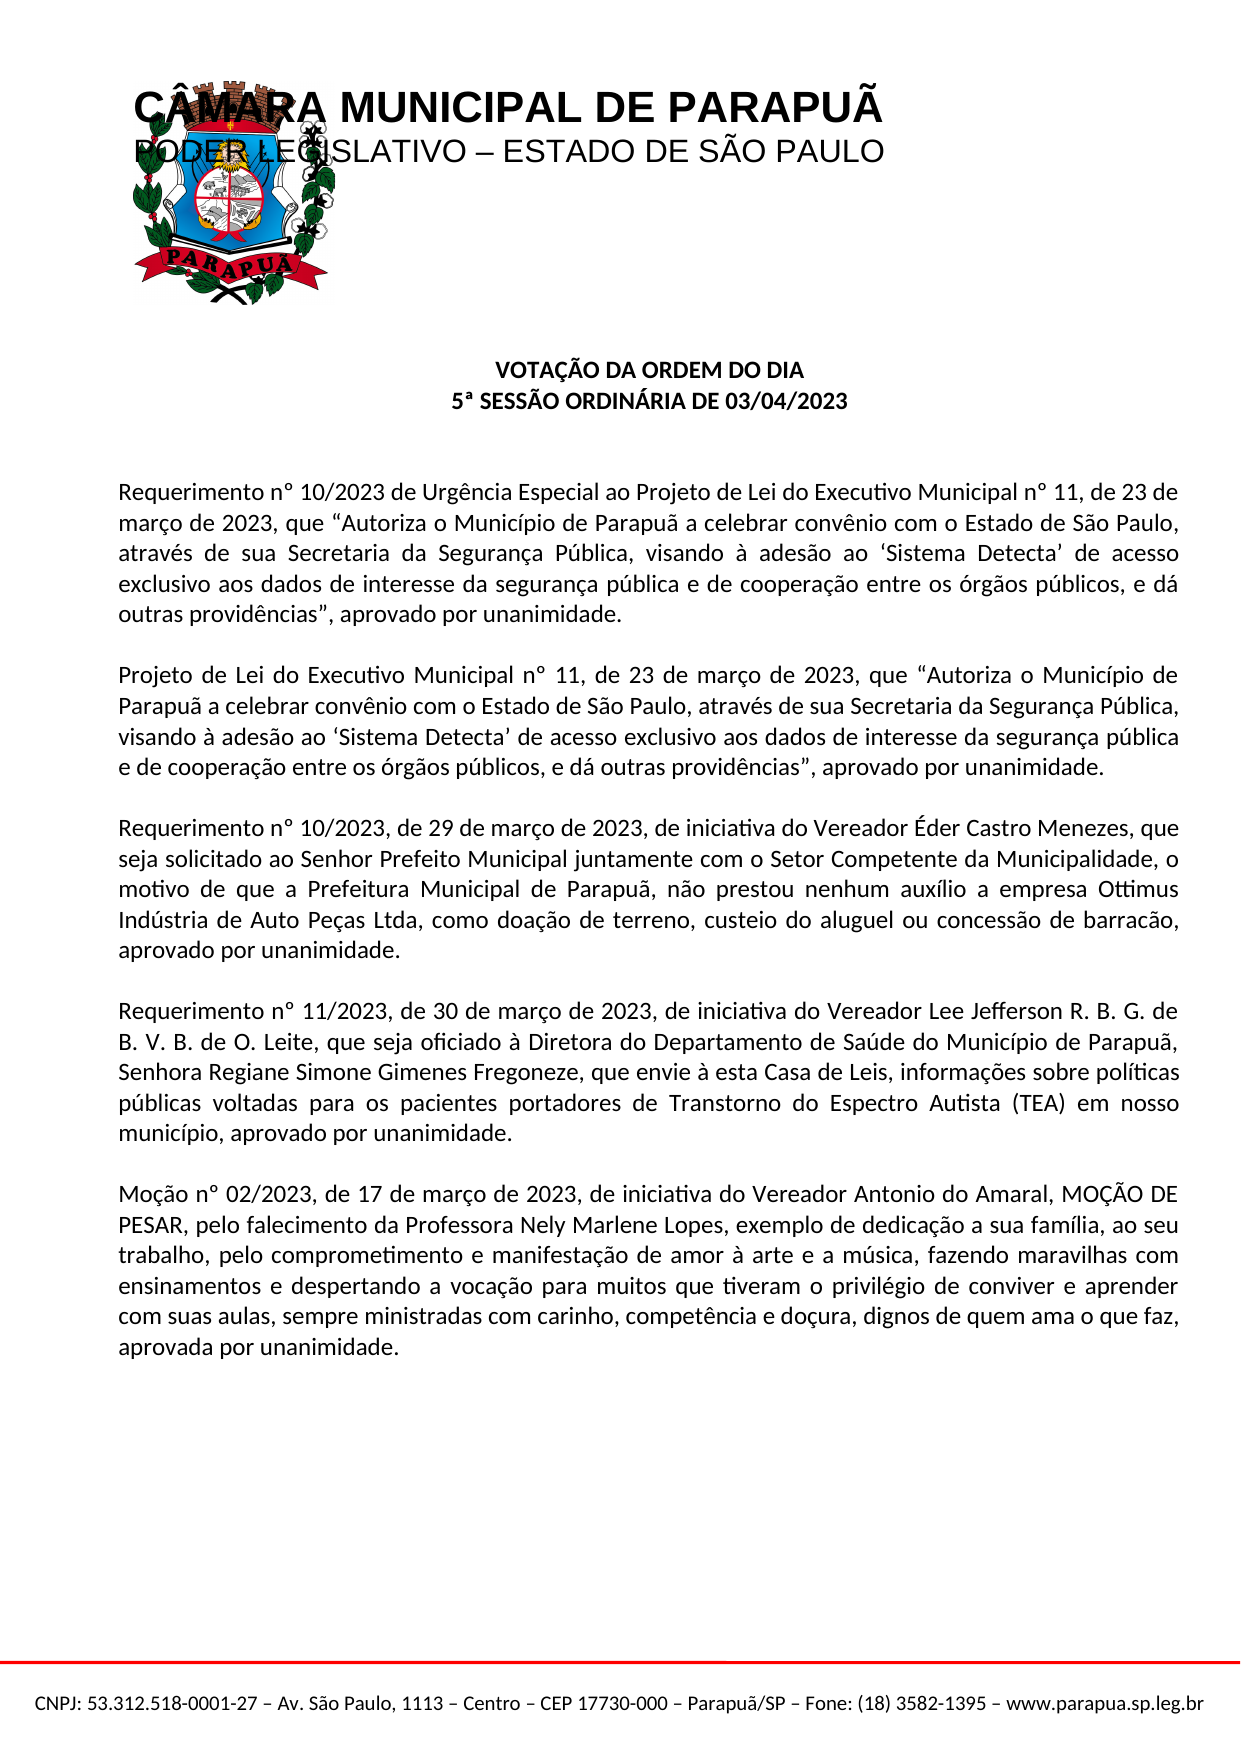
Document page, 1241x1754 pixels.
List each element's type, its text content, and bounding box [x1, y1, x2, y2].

text Requerimento nº 11/2023, de 30 de março de 2023, de iniciativa do Vereador Lee Jefferson R. B. G. de B. V. B. de O. Leite, que seja oficiado à Diretora do Departamento de Saúde do Município de Parapuã, Senhora Regiane Simone Gimenes Fregoneze, que envie à esta Casa de Leis, informações sobre políticas públicas voltadas para os pacientes portadores de Transtorno do Espectro Autista (TEA) em nosso município, aprovado por unanimidade. [118, 995, 1181, 1148]
text Moção nº 02/2023, de 17 de março de 2023, de iniciativa do Vereador Antonio do Amaral, MOÇÃO DE PESAR, pelo falecimento da Professora Nely Marlene Lopes, exemplo de dedicação a sua família, ao seu trabalho, pelo comprometimento e manifestação de amor à arte e a música, fazendo maravilhas com ensinamentos e despertando a vocação para muitos que tiveram o privilégio de conviver e aprender com suas aulas, sempre ministradas com carinho, competência e doçura, dignos de quem ama o que faz, aprovada por unanimidade. [118, 1178, 1181, 1362]
text VOTAÇÃO DA ORDEM DO DIA [118, 354, 1181, 385]
picture [133, 81, 336, 305]
text 5ª SESSÃO ORDINÁRIA DE 03/04/2023 [118, 385, 1181, 415]
text Projeto de Lei do Executivo Municipal nº 11, de 23 de março de 2023, que “Autoriza o Município de Parapuã a celebrar convênio com o Estado de São Paulo, através de sua Secretaria da Segurança Pública, visando à adesão ao ‘Sistema Detecta’ de acesso exclusivo aos dados de interesse da segurança pública e de cooperação entre os órgãos públicos, e dá outras providências”, aprovado por unanimidade. [118, 659, 1181, 782]
text Requerimento nº 10/2023 de Urgência Especial ao Projeto de Lei do Executivo Municipal nº 11, de 23 de março de 2023, que “Autoriza o Município de Parapuã a celebrar convênio com o Estado de São Paulo, através de sua Secretaria da Segurança Pública, visando à adesão ao ‘Sistema Detecta’ de acesso exclusivo aos dados de interesse da segurança pública e de cooperação entre os órgãos públicos, e dá outras providências”, aprovado por unanimidade. [118, 476, 1181, 629]
text Requerimento nº 10/2023, de 29 de março de 2023, de iniciativa do Vereador Éder Castro Menezes, que seja solicitado ao Senhor Prefeito Municipal juntamente com o Setor Competente da Municipalidade, o motivo de que a Prefeitura Municipal de Parapuã, não prestou nenhum auxílio a empresa Ottimus Indústria de Auto Peças Ltda, como doação de terreno, custeio do aluguel ou concessão de barracão, aprovado por unanimidade. [118, 812, 1181, 965]
